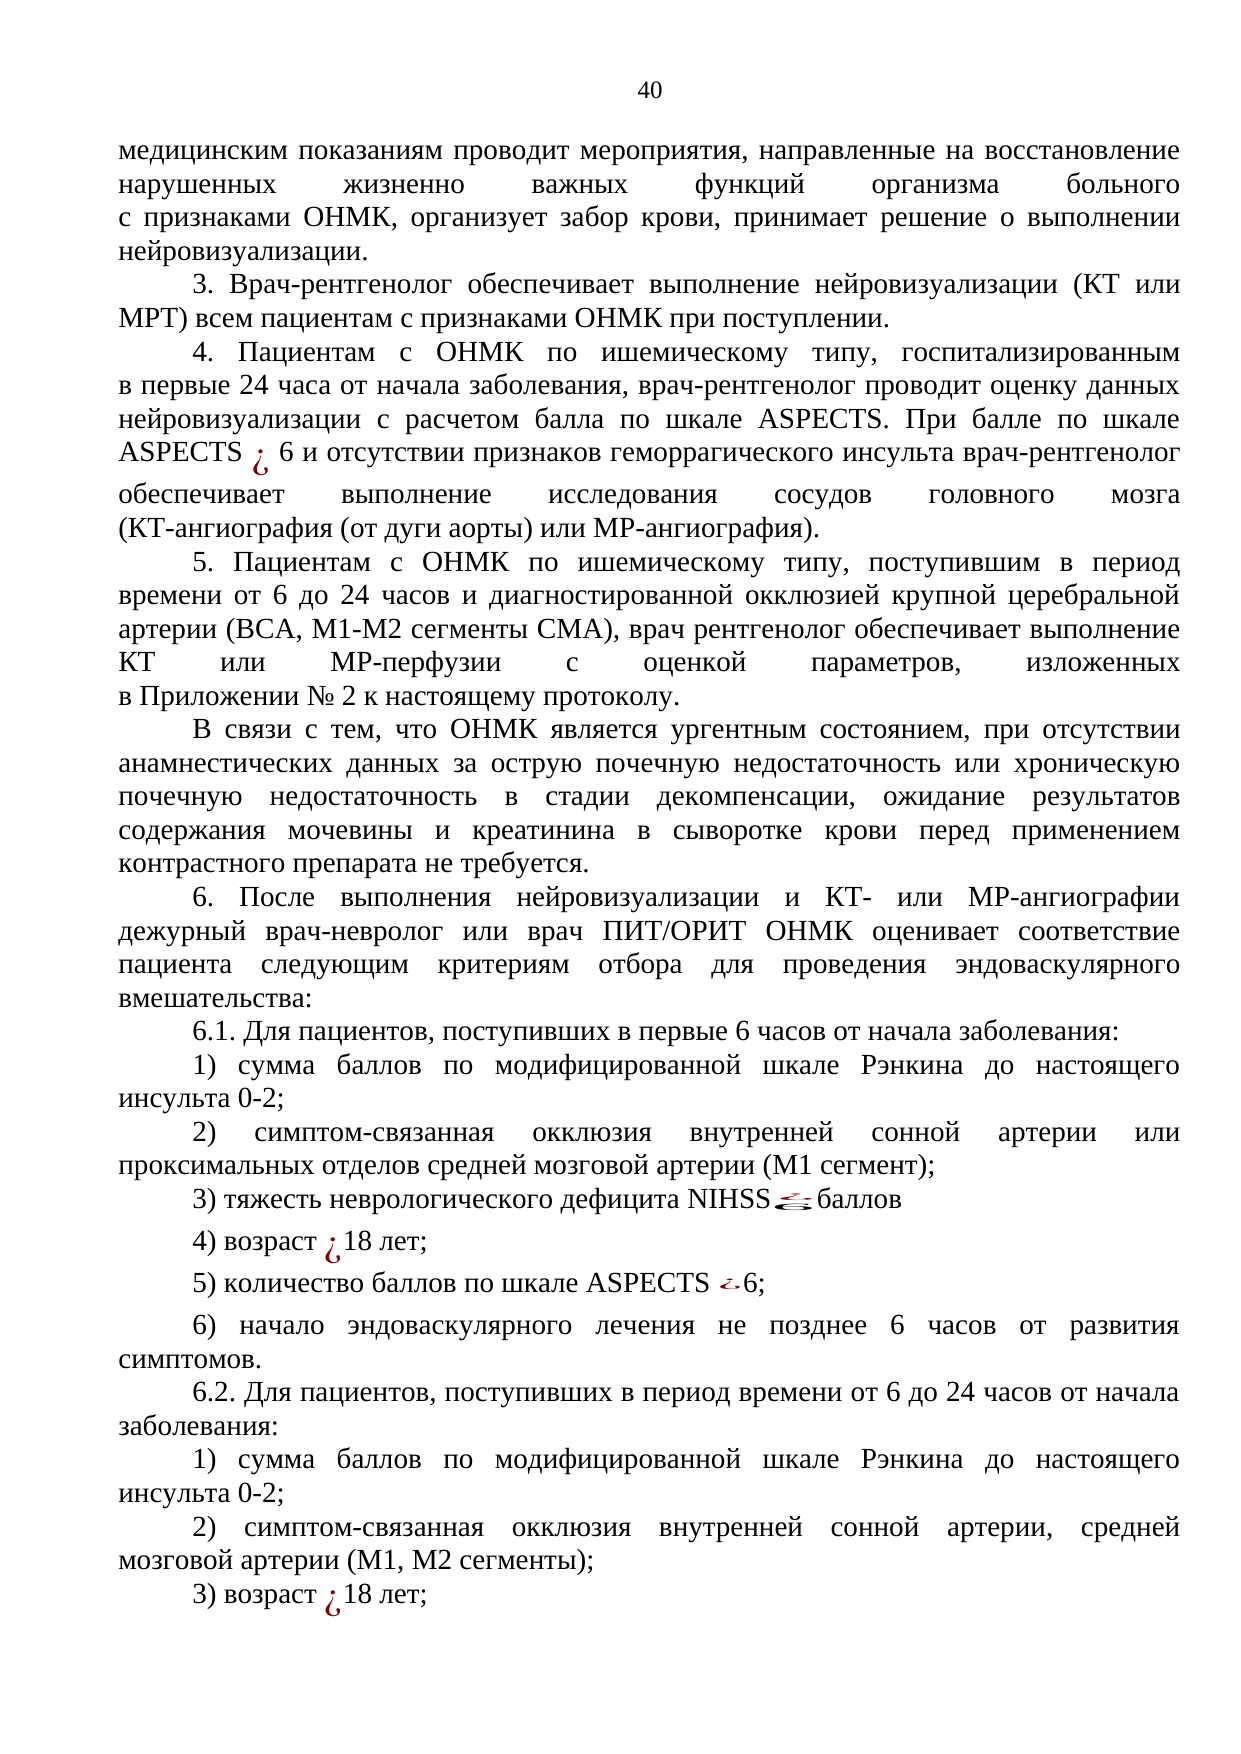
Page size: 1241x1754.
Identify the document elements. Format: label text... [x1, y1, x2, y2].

text 2) симптом-связанная окклюзия внутренней сонной артерии или проксимальных отделов средней мозговой артерии (М1 сегмент); [118, 1114, 1181, 1181]
text 6) начало эндоваскулярного лечения не позднее 6 часов от развития симптомов. [118, 1307, 1181, 1374]
text 6.1. Для пациентов, поступивших в первые 6 часов от начала заболевания: [118, 1013, 1181, 1047]
text 2) симптом-связанная окклюзия внутренней сонной артерии, средней мозговой артерии (М1, М2 сегменты); [118, 1509, 1181, 1576]
text 4) возраст 18 лет; [118, 1223, 1181, 1265]
text 6.2. Для пациентов, поступивших в период времени от 6 до 24 часов от начала заболевания: [118, 1374, 1181, 1442]
text 1) сумма баллов по модифицированной шкале Рэнкина до настоящего инсульта 0-2; [118, 1047, 1181, 1114]
text 6. После выполнения нейровизуализации и КТ- или МР-ангиографии дежурный врач-невролог или врач ПИТ/ОРИТ ОНМК оценивает соответствие пациента следующим критериям отбора для проведения эндоваскулярного вмешательства: [118, 879, 1181, 1013]
text 3) тяжесть неврологического дефицита NIHSSбаллов [118, 1181, 1181, 1223]
text 4. Пациентам с ОНМК по ишемическому типу, госпитализированным в первые 24 часа от начала заболевания, врач-рентгенолог проводит оценку данных нейровизуализации с расчетом балла по шкале ASPECTS. При балле по шкале ASPECTS 6 и отсутствии признаков геморрагического инсульта врач-рентгенолог обеспечивает выполнение исследования сосудов головного мозга (КТ-ангиография (от дуги аорты) или МР-ангиография). [118, 334, 1181, 544]
text 1) сумма баллов по модифицированной шкале Рэнкина до настоящего инсульта 0-2; [118, 1442, 1181, 1509]
text 5) количество баллов по шкале ASPECTS 6; [118, 1265, 1181, 1307]
text медицинским показаниям проводит мероприятия, направленные на восстановление нарушенных жизненно важных функций организма больного с признаками ОНМК, организует забор крови, принимает решение о выполнении нейровизуализации. [118, 132, 1181, 267]
text В связи с тем, что ОНМК является ургентным состоянием, при отсутствии анамнестических данных за острую почечную недостаточность или хроническую почечную недостаточность в стадии декомпенсации, ожидание результатов содержания мочевины и креатинина в сыворотке крови перед применением контрастного препарата не требуется. [118, 711, 1181, 879]
text 3) возраст 18 лет; [118, 1576, 1181, 1618]
text 5. Пациентам с ОНМК по ишемическому типу, поступившим в период времени от 6 до 24 часов и диагностированной окклюзией крупной церебральной артерии (ВСА, М1-М2 сегменты СМА), врач рентгенолог обеспечивает выполнение КТ или МР-перфузии с оценкой параметров, изложенных в Приложении № 2 к настоящему протоколу. [118, 544, 1181, 711]
text 3. Врач-рентгенолог обеспечивает выполнение нейровизуализации (КТ или МРТ) всем пациентам с признаками ОНМК при поступлении. [118, 267, 1181, 334]
